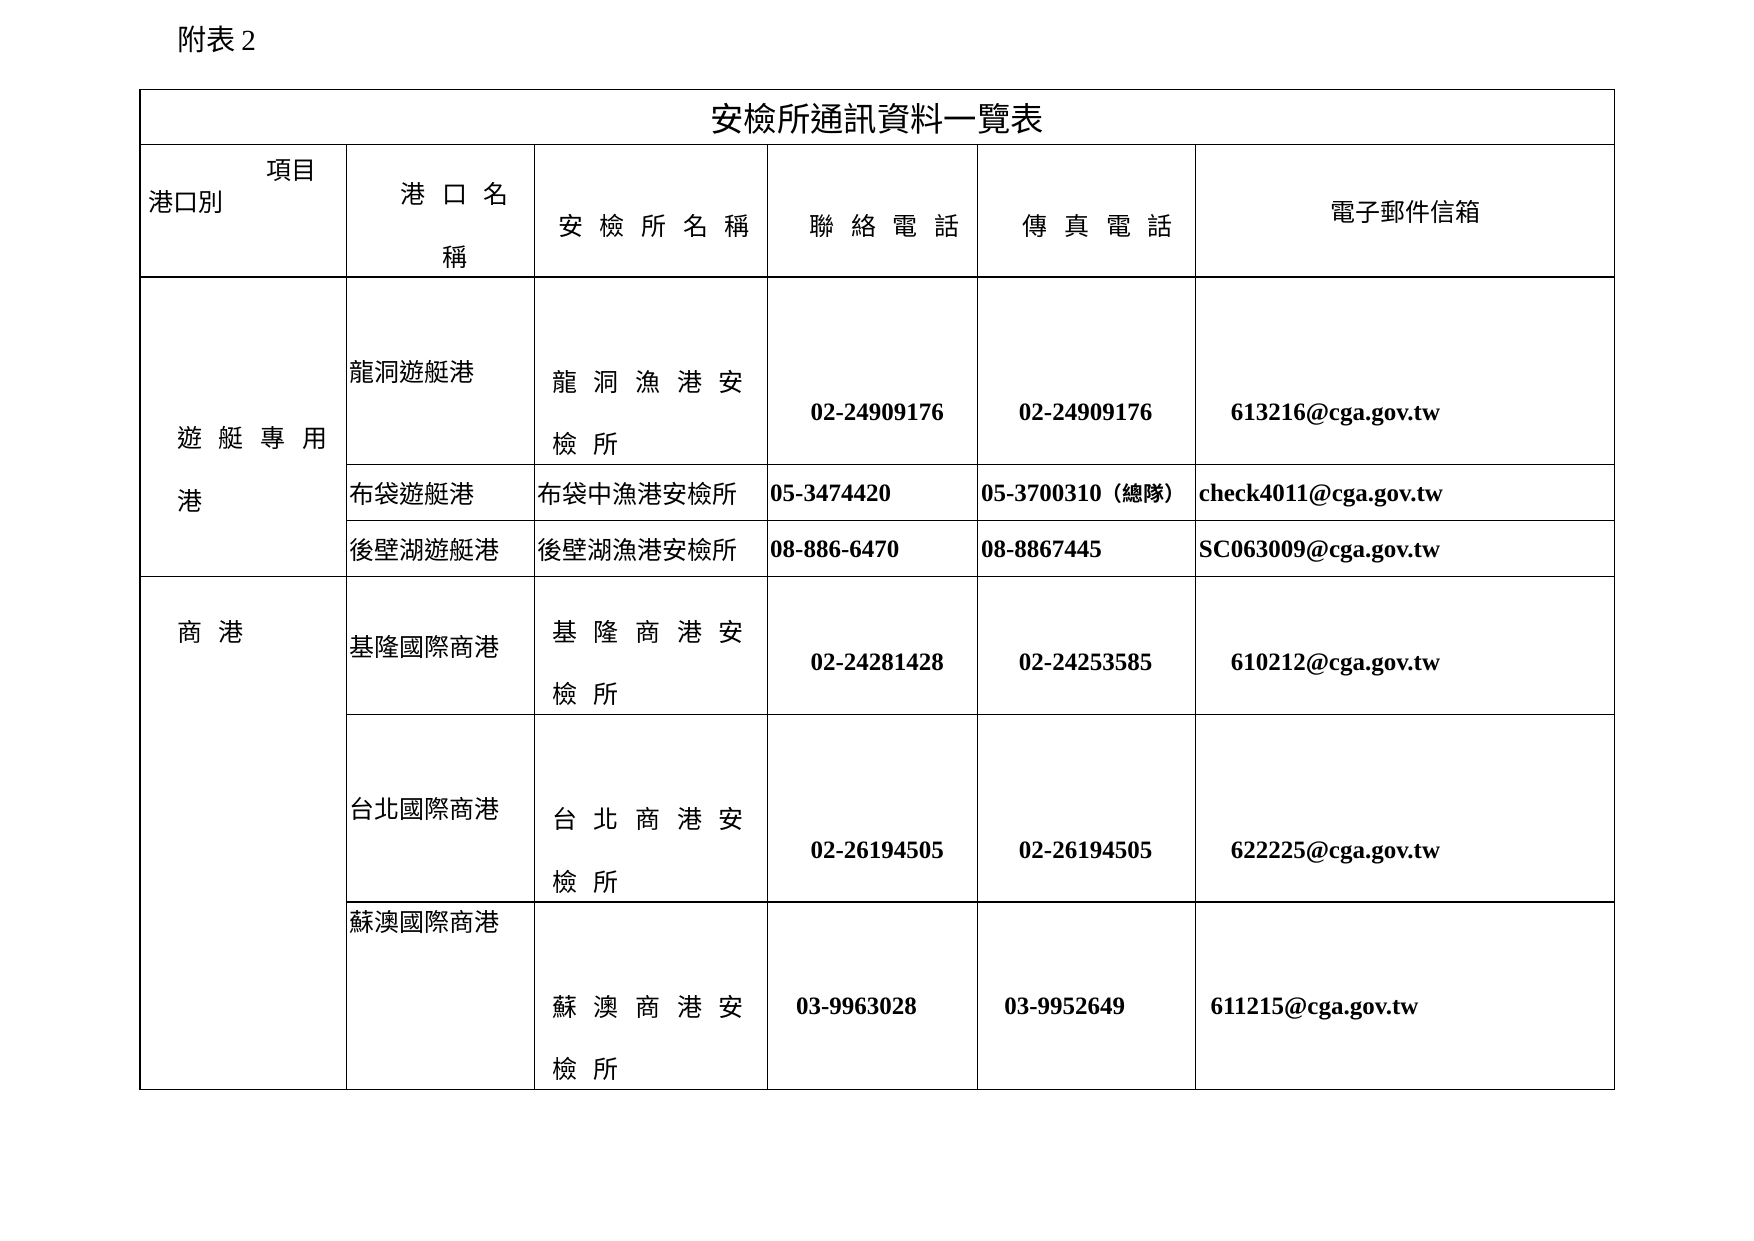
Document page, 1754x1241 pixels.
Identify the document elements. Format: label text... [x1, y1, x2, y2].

table_cell 蘇澳商港安檢所 [535, 903, 767, 1089]
table_cell [141, 145, 346, 276]
table_cell 02-24909176 [768, 278, 977, 464]
table_cell 龍洞漁港安檢所 [535, 278, 767, 464]
table_cell check4011@cga.gov.tw [1196, 465, 1614, 520]
table_cell 622225@cga.gov.tw [1196, 715, 1614, 901]
table_cell 商港 [141, 577, 346, 1089]
table_cell 02-24281428 [768, 577, 977, 714]
table_cell 蘇澳國際商港 [347, 903, 534, 1089]
table_cell 傳真電話 [978, 145, 1195, 276]
table_cell 613216@cga.gov.tw [1196, 278, 1614, 464]
table_cell 台北國際商港 [347, 715, 534, 901]
table_cell 03-9952649 [978, 903, 1195, 1089]
table_cell 電子郵件信箱 [1196, 145, 1614, 276]
table_cell 港口名稱 [347, 145, 534, 276]
table_cell 05-3700310（總隊） [978, 465, 1195, 520]
table_cell 遊艇專用港 [141, 278, 346, 576]
table_cell SC063009@cga.gov.tw [1196, 521, 1614, 576]
table_cell 聯絡電話 [768, 145, 977, 276]
table_cell 05-3474420 [768, 465, 977, 520]
table_cell 布袋遊艇港 [347, 465, 534, 520]
table_cell 02-24253585 [978, 577, 1195, 714]
table_cell 08-886-6470 [768, 521, 977, 576]
table_cell 08-8867445 [978, 521, 1195, 576]
table_cell 610212@cga.gov.tw [1196, 577, 1614, 714]
table_cell 後壁湖漁港安檢所 [535, 521, 767, 576]
table_header 安檢所通訊資料一覽表 [141, 90, 1614, 144]
table_cell 龍洞遊艇港 [347, 278, 534, 464]
table_cell 後壁湖遊艇港 [347, 521, 534, 576]
table_header 安檢所通訊資料一覽表 [177, 17, 289, 73]
table_cell 台北商港安檢所 [535, 715, 767, 901]
table_cell 基隆國際商港 [347, 577, 534, 714]
table_cell 基隆商港安檢所 [535, 577, 767, 714]
table_cell 02-26194505 [768, 715, 977, 901]
table_cell 02-24909176 [978, 278, 1195, 464]
table_cell 02-26194505 [978, 715, 1195, 901]
table_cell 安檢所名稱 [535, 145, 767, 276]
table_cell 611215@cga.gov.tw [1196, 903, 1614, 1089]
table_cell 03-9963028 [768, 903, 977, 1089]
table_cell 布袋中漁港安檢所 [535, 465, 767, 520]
